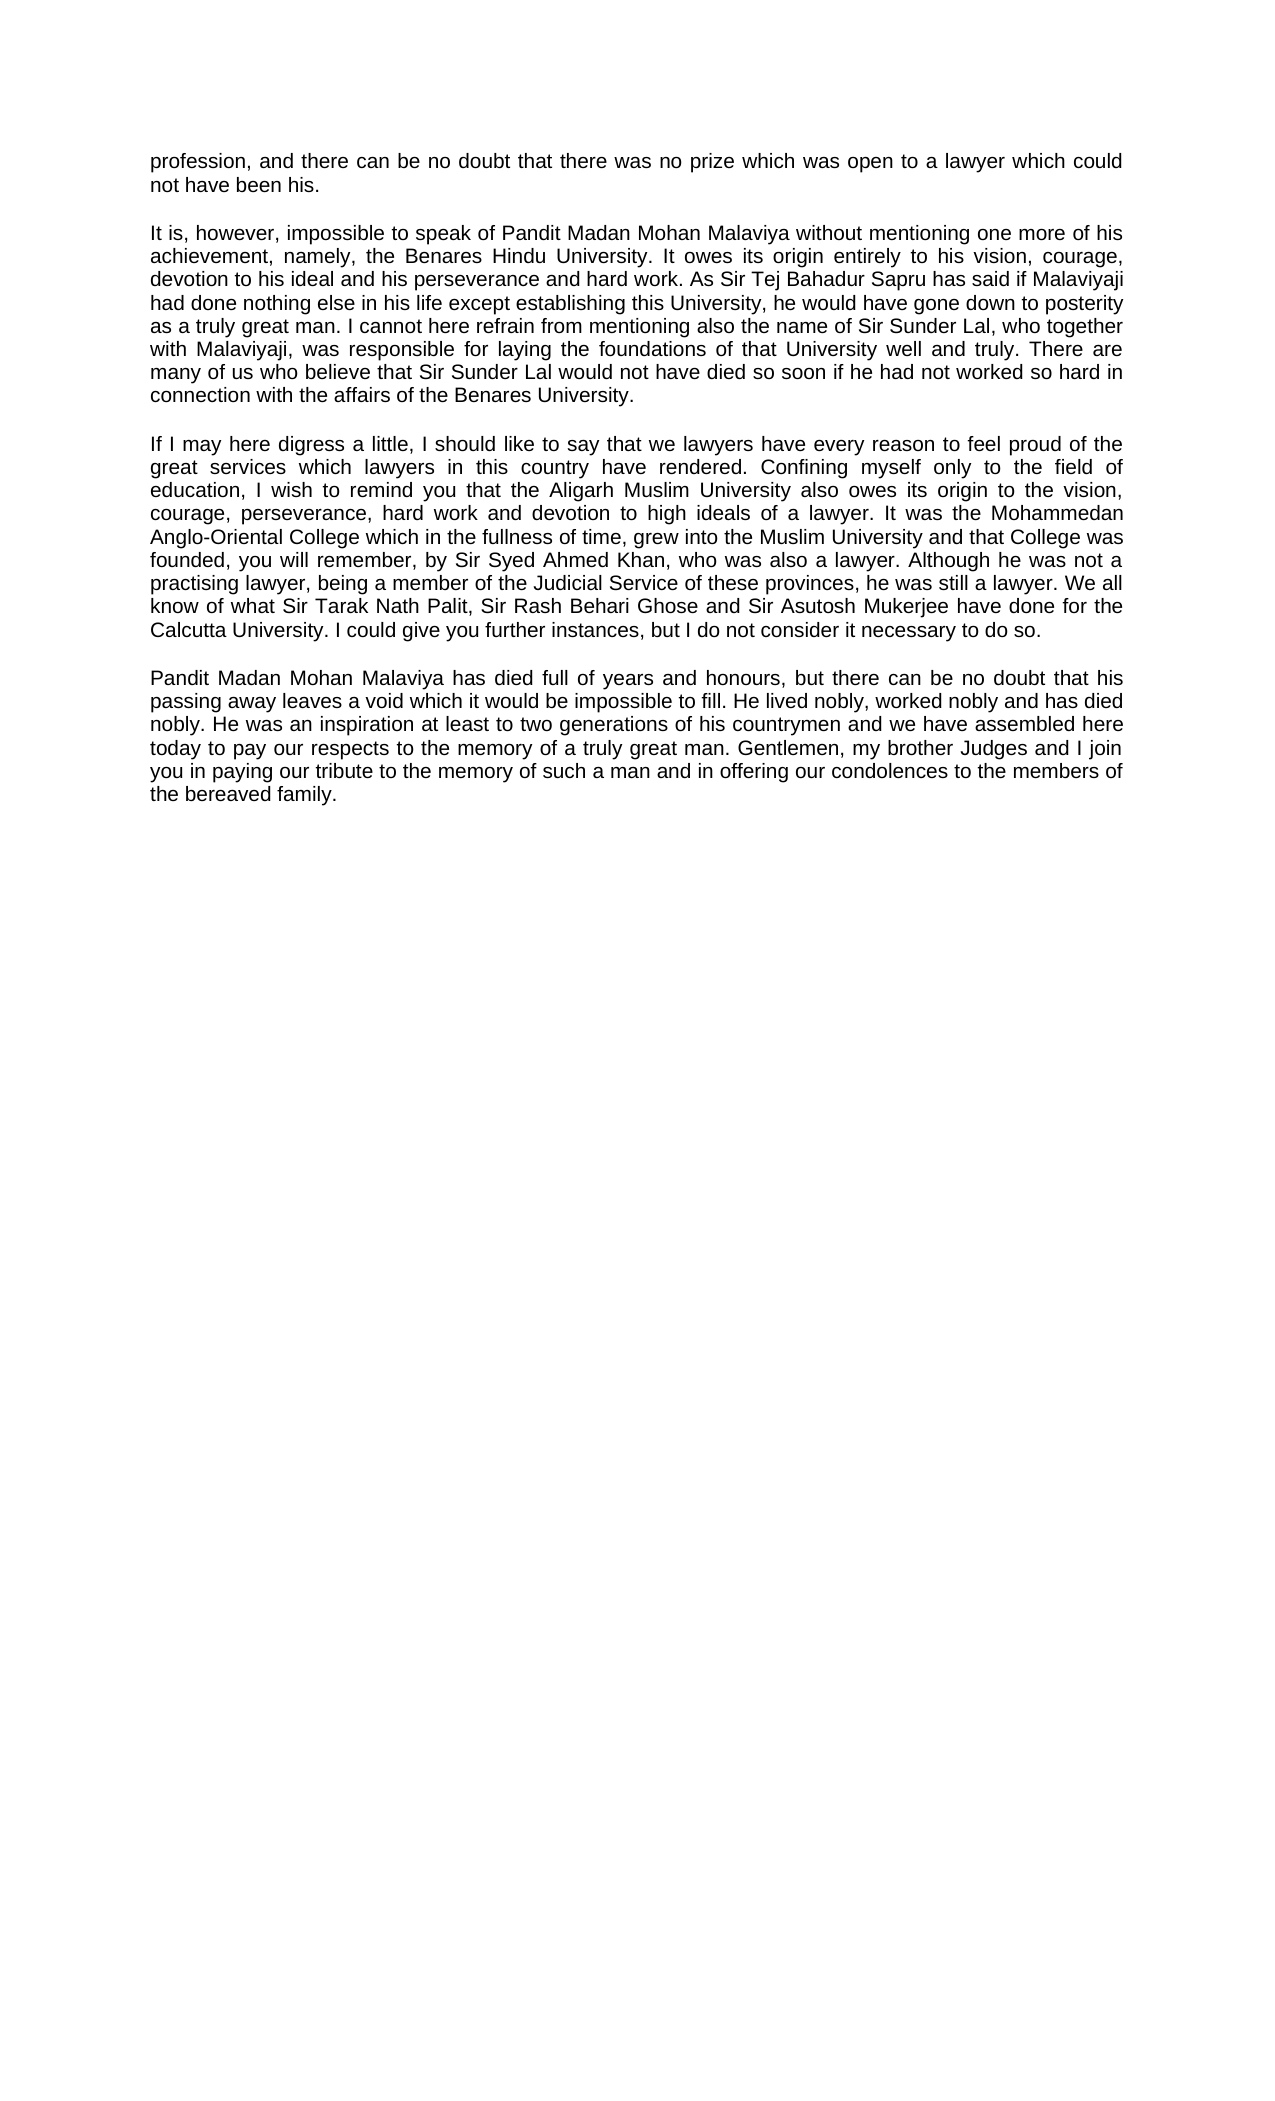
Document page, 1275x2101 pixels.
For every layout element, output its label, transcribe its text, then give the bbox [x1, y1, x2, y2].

text Pandit Madan Mohan Malaviya has died full of years and honours, but there can be no doubt that his passing away leaves a void which it would be impossible to fill. He lived nobly, worked nobly and has died nobly. He was an inspiration at least to two generations of his countrymen and we have assembled here today to pay our respects to the memory of a truly great man. Gentlemen, my brother Judges and I join you in paying our tribute to the memory of such a man and in offering our condolences to the members of the bereaved family. [150, 666, 1125, 806]
text It is, however, impossible to speak of Pandit Madan Mohan Malaviya without mentioning one more of his achievement, namely, the Benares Hindu University. It owes its origin entirely to his vision, courage, devotion to his ideal and his perseverance and hard work. As Sir Tej Bahadur Sapru has said if Malaviyaji had done nothing else in his life except establishing this University, he would have gone down to posterity as a truly great man. I cannot here refrain from mentioning also the name of Sir Sunder Lal, who together with Malaviyaji, was responsible for laying the foundations of that University well and truly. There are many of us who believe that Sir Sunder Lal would not have died so soon if he had not worked so hard in connection with the affairs of the Benares University. [150, 221, 1125, 407]
text profession, and there can be no doubt that there was no prize which was open to a lawyer which could not have been his. [150, 150, 1125, 196]
text If I may here digress a little, I should like to say that we lawyers have every reason to feel proud of the great services which lawyers in this country have rendered. Confining myself only to the field of education, I wish to remind you that the Aligarh Muslim University also owes its origin to the vision, courage, perseverance, hard work and devotion to high ideals of a lawyer. It was the Mohammedan Anglo-Oriental College which in the fullness of time, grew into the Muslim University and that College was founded, you will remember, by Sir Syed Ahmed Khan, who was also a lawyer. Although he was not a practising lawyer, being a member of the Judicial Service of these provinces, he was still a lawyer. We all know of what Sir Tarak Nath Palit, Sir Rash Behari Ghose and Sir Asutosh Mukerjee have done for the Calcutta University. I could give you further instances, but I do not consider it necessary to do so. [150, 432, 1125, 641]
